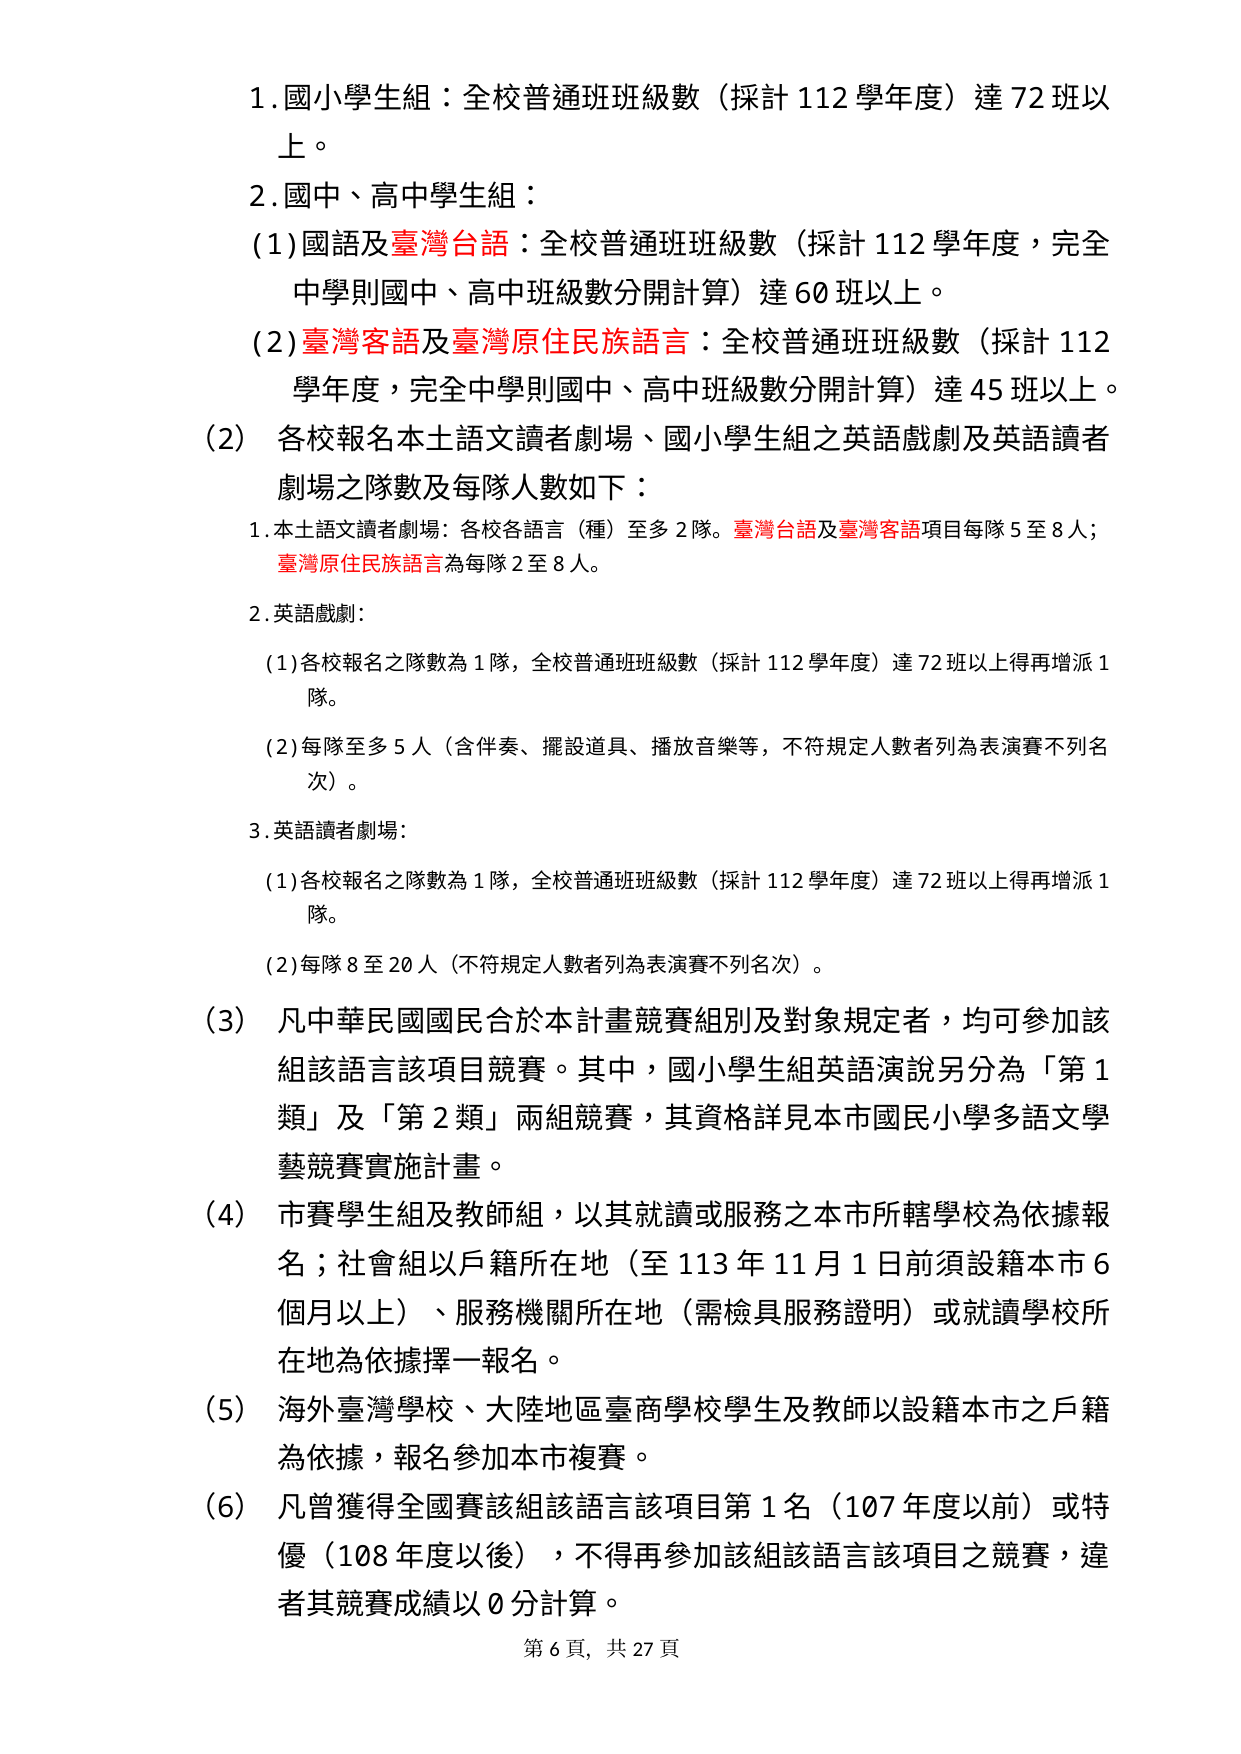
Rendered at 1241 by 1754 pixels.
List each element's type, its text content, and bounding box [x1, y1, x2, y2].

text (1)各校報名之隊數為1隊，全校普通班班級數（採計112學年度）達72班以上得再增派1隊。 [263, 864, 1110, 929]
text (2)每隊8至20人（不符規定人數者列為表演賽不列名次）。 [263, 948, 1110, 978]
list 各校報名本土語文讀者劇場、國小學生組之英語戲劇及英語讀者劇場之隊數及每隊人數如下： [188, 416, 1110, 507]
text (2)臺灣客語及臺灣原住民族語言：全校普通班班級數（採計112學年度，完全中學則國中、高中班級數分開計算）達45班以上。 [248, 318, 1110, 409]
list 市賽學生組及教師組，以其就讀或服務之本市所轄學校為依據報名；社會組以戶籍所在地（至113年11月1日前須設籍本市6個月以上）、服務機關所在地（需檢具服務證明）或就讀學校所在地為依據擇一報名。 [188, 1192, 1110, 1380]
list 凡中華民國國民合於本計畫競賽組別及對象規定者，均可參加該組該語言該項目競賽。其中，國小學生組英語演說另分為「第1類」及「第2類」兩組競賽，其資格詳見本市國民小學多語文學藝競賽實施計畫。 [188, 997, 1110, 1186]
text (1)各校報名之隊數為1隊，全校普通班班級數（採計112學年度）達72班以上得再增派1隊。 [263, 646, 1110, 711]
text 2.國中、高中學生組： [248, 172, 1110, 214]
text (2)每隊至多5人（含伴奏、擺設道具、播放音樂等，不符規定人數者列為表演賽不列名次）。 [263, 731, 1110, 796]
list 海外臺灣學校、大陸地區臺商學校學生及教師以設籍本市之戶籍為依據，報名參加本市複賽。 [188, 1386, 1110, 1477]
list 凡曾獲得全國賽該組該語言該項目第1名（107年度以前）或特優（108年度以後），不得再參加該組該語言該項目之競賽，違者其競賽成績以0分計算。 [188, 1483, 1110, 1623]
text 3.英語讀者劇場： [248, 814, 1110, 845]
text (1)國語及臺灣台語：全校普通班班級數（採計112學年度，完全中學則國中、高中班級數分開計算）達60班以上。 [248, 221, 1110, 312]
text 2.英語戲劇： [248, 597, 1110, 627]
text 1.國小學生組：全校普通班班級數（採計112學年度）達72班以上。 [248, 75, 1110, 166]
text 1.本土語文讀者劇場：各校各語言（種）至多2隊。臺灣台語及臺灣客語項目每隊5至8人；臺灣原住民族語言為每隊2至8人。 [248, 513, 1110, 578]
